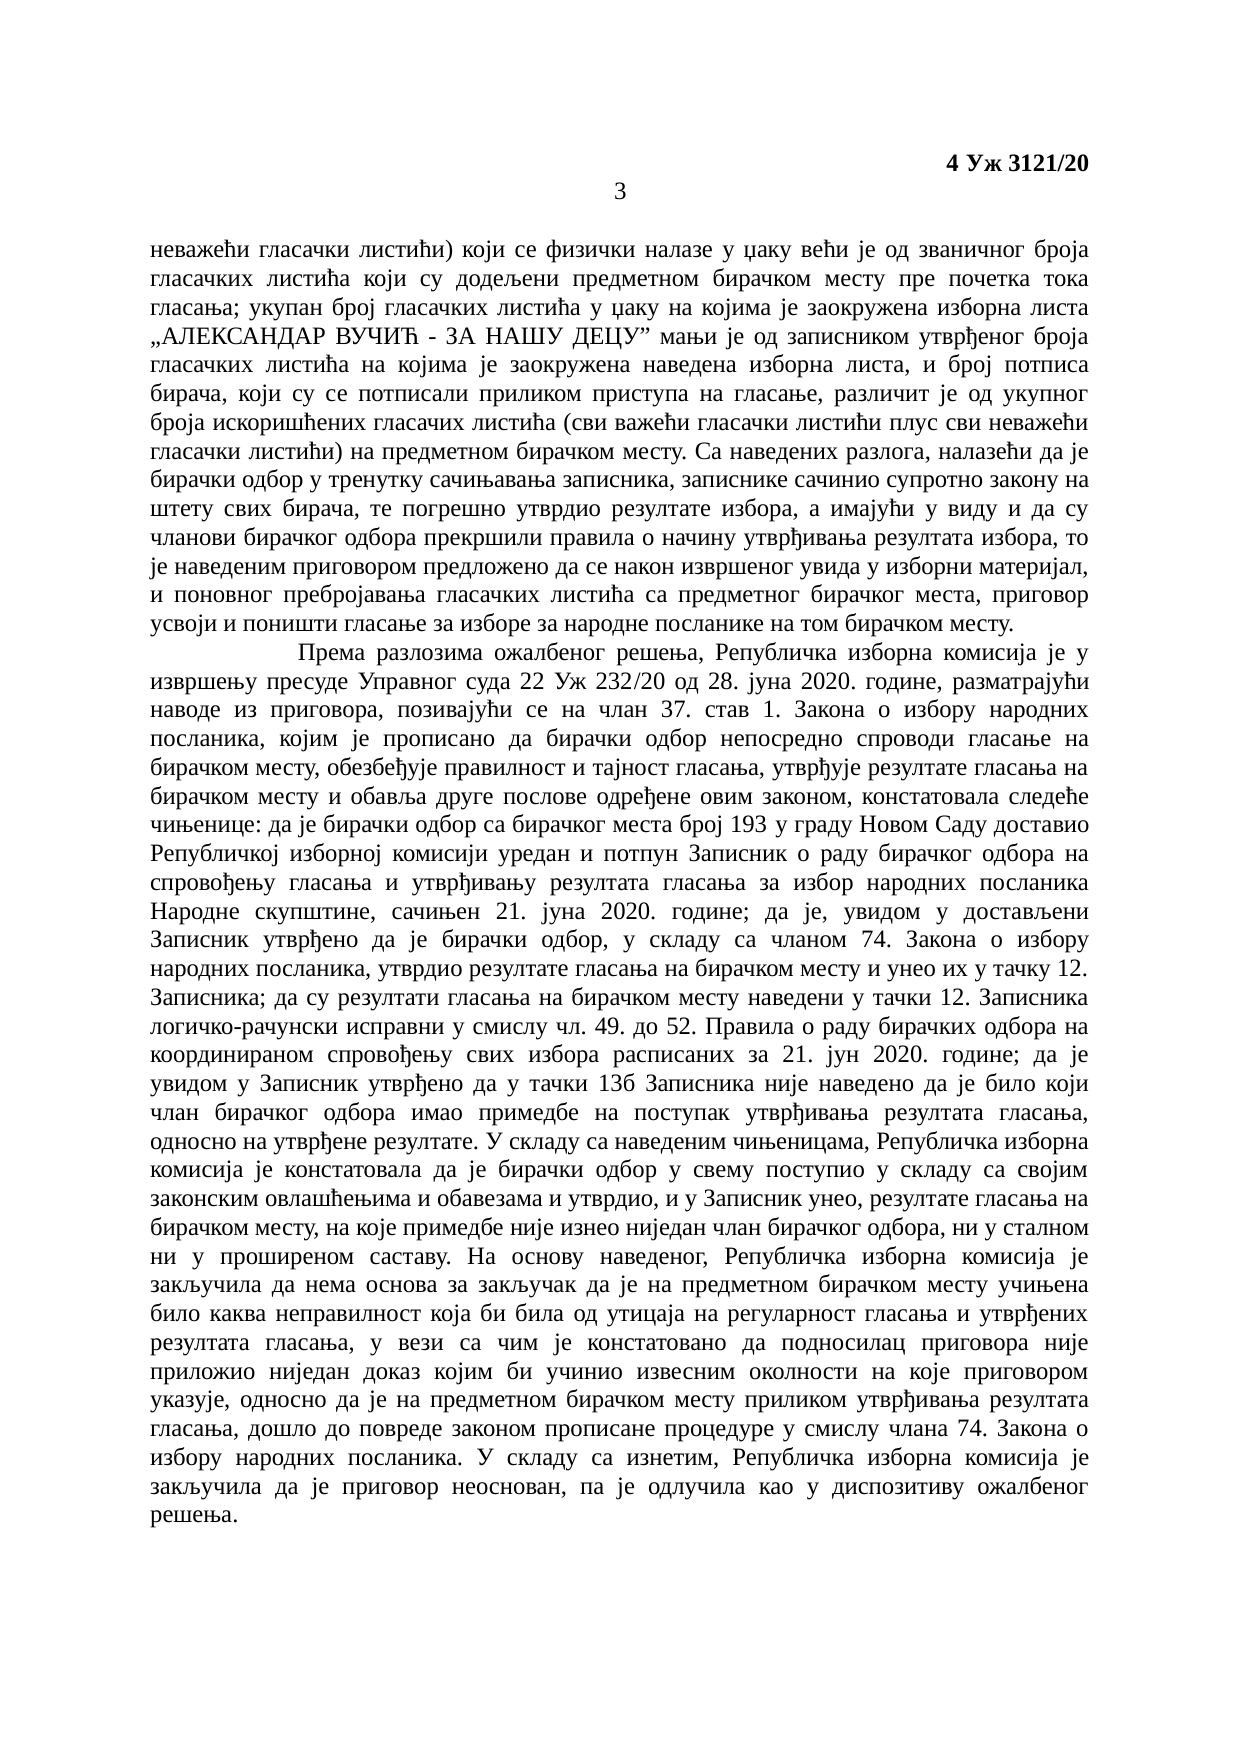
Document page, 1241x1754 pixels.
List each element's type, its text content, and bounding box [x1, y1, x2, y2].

text Према разлозима ожалбеног решења, Републичка изборна комисија је у извршењу пресуде Управног суда 22 Уж 232/20 од 28. јуна 2020. године, разматрајући наводе из приговора, позивајући се на члан 37. став 1. Закона о избору народних посланика, којим је прописано да бирачки одбор непосредно спроводи гласање на бирачком месту, обезбеђује правилност и тајност гласања, утврђује резултате гласања на бирачком месту и обавља друге послове одређене овим законом, констатовала следеће чињенице: да је бирачки одбор са бирачког места број 193 у граду Новом Саду доставио Републичкој изборној комисији уредан и потпун Записник о раду бирачког одбора на спровођењу гласања и утврђивању резултата гласања за избор народних посланика Народне скупштине, сачињен 21. јуна 2020. године; да је, увидом у достављени Записник утврђено да је бирачки одбор, у складу са чланом 74. Закона о избору народних посланика, утврдио резултате гласања на бирачком месту и унео их у тачку 12. Записника; да су резултати гласања на бирачком месту наведени у тачки 12. Записника логичко-рачунски исправни у смислу чл. 49. до 52. Правила о раду бирачких одбора на координираном спровођењу свих избора расписаних за 21. јун 2020. године; да је увидом у Записник утврђено да у тачки 13б Записника није наведено да је било који члан бирачког одбора имао примедбе на поступак утврђивања резултата гласања, односно на утврђене резултате. У складу са наведеним чињеницама, Републичка изборна комисија је констатовала да је бирачки одбор у свему поступио у складу са својим законским овлашћењима и обавезама и утврдио, и у Записник унео, резултате гласања на бирачком месту, на које примедбе није изнео ниједан члан бирачког одбора, ни у сталном ни у проширеном саставу. На основу наведеног, Републичка изборна комисија је закључила да нема основа за закључак да је на предметном бирачком месту учињена било каква неправилност која би била од утицаја на регуларност гласања и утврђених резултата гласања, у вези са чим је констатовано да подносилац приговора није приложио ниједан доказ којим би учинио извесним околности на које приговором указује, односно да је на предметном бирачком месту приликом утврђивања резултата гласања, дошло до повреде законом прописане процедуре у смислу члана 74. Закона о избору народних посланика. У складу са изнетим, Републичка изборна комисија је закључила да је приговор неоснован, па је одлучила као у диспозитиву ожалбеног решења. [150, 637, 1090, 1528]
text неважећи гласачки листићи) који се физички налазе у џаку већи је од званичног броја гласачких листића који су додељени предметном бирачком месту пре почетка тока гласања; укупан број гласачких листића у џаку на којима је заокружена изборна листа „АЛЕКСАНДАР ВУЧИЋ - ЗА НАШУ ДЕЦУ” мањи је од записником утврђеног броја гласачких листића на којима је заокружена наведена изборна листа, и број потписа бирача, који су се потписали приликом приступа на гласање, различит је од укупног броја искоришћених гласачих листића (сви важећи гласачки листићи плус сви неважећи гласачки листићи) на предметном бирачком месту. Са наведених разлога, налазећи да је бирачки одбор у тренутку сачињавања записника, записнике сачинио супротно закону на штету свих бирача, те погрешно утврдио резултате избора, а имајући у виду и да су чланови бирачког одбора прекршили правила о начину утврђивања резултата избора, то је наведеним приговором предложено да се након извршеног увида у изборни материјал, и поновног пребројавања гласачких листића са предметног бирачког места, приговор усвоји и поништи гласање за изборе за народне посланике на том бирачком месту. [150, 234, 1090, 637]
